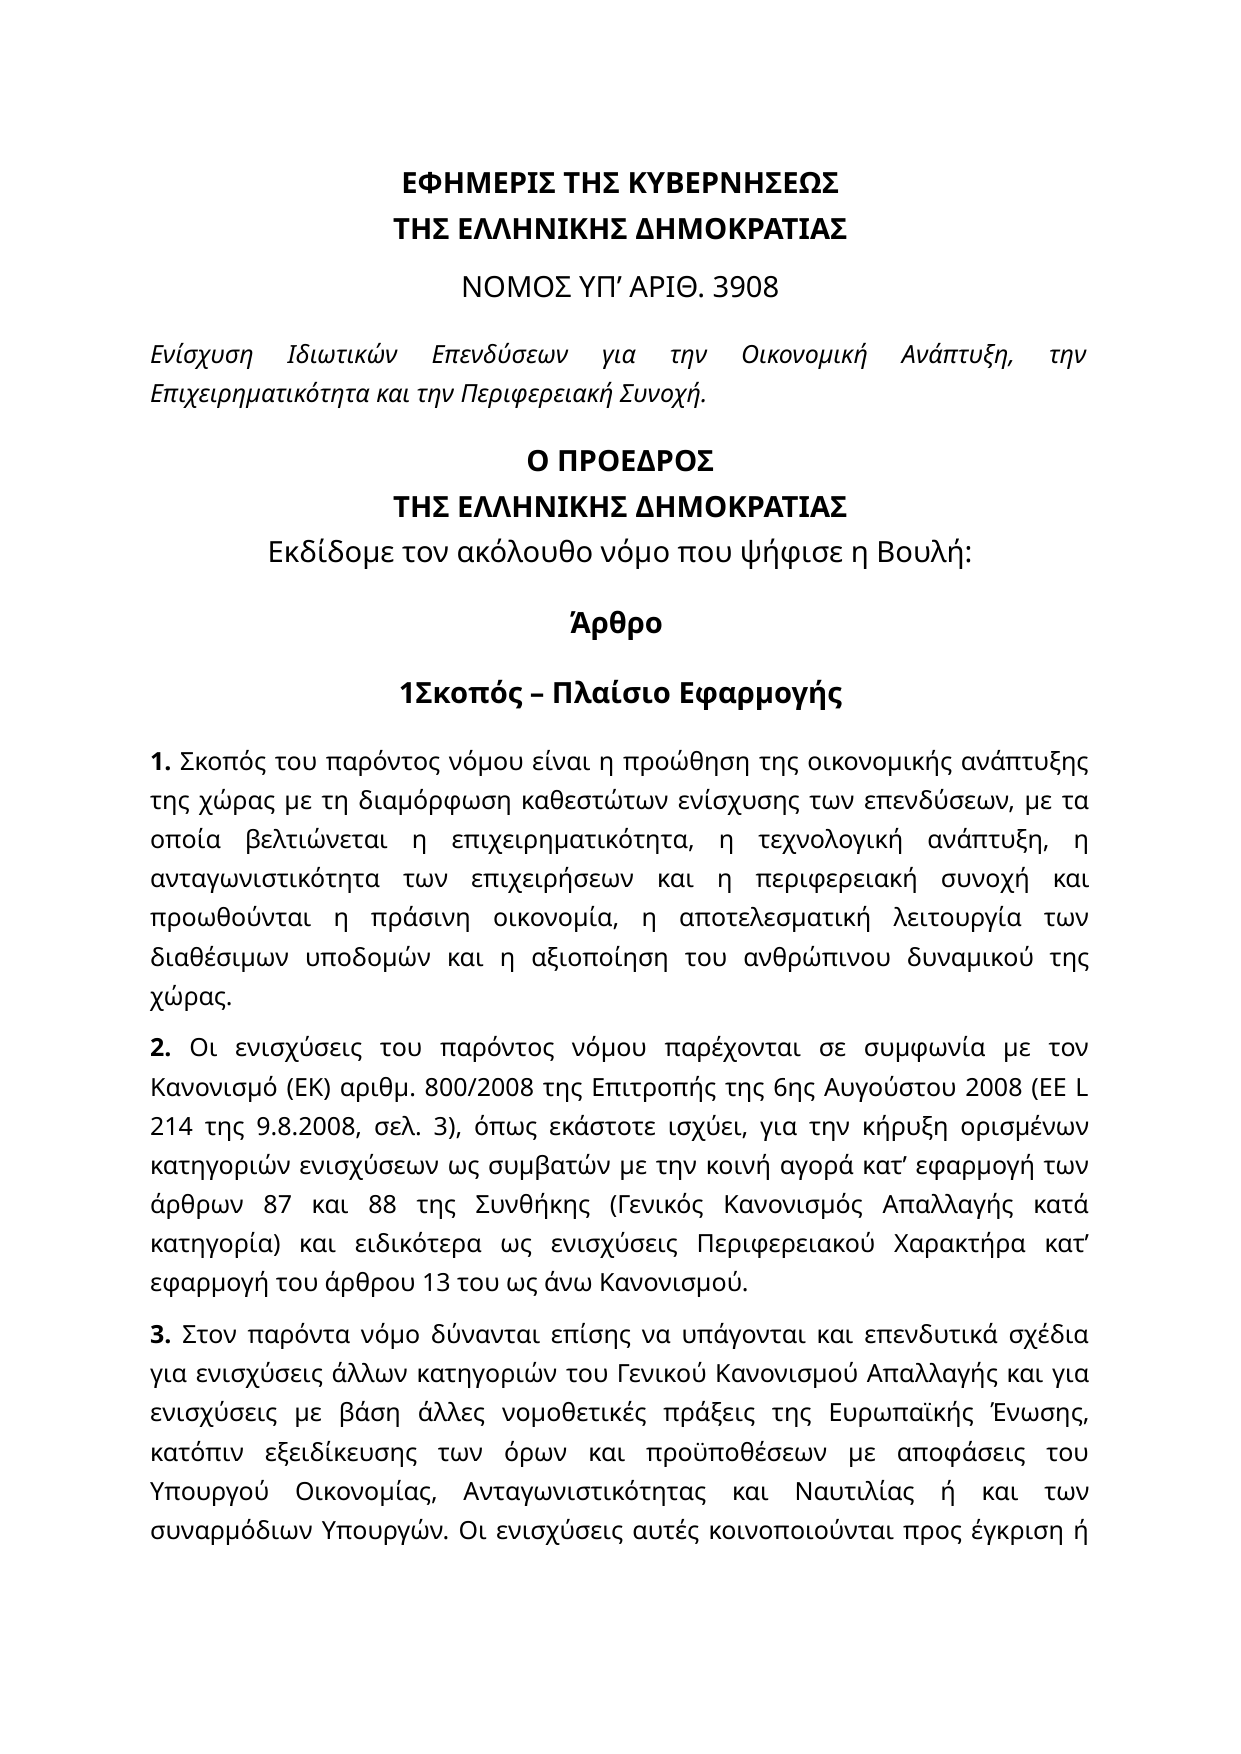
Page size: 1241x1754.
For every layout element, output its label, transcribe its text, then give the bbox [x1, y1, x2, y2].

subtitle Άρθρο [150, 602, 1090, 642]
text 1. Σκοπός του παρόντος νόμου είναι η προώθηση της οικονομικής ανάπτυξης της χώρας με τη διαμόρφωση καθεστώτων ενίσχυσης των επενδύσεων, με τα οποία βελτιώνεται η επιχειρηματικότητα, η τεχνολογική ανάπτυξη, η ανταγωνιστικότητα των επιχειρήσεων και η περιφερειακή συνοχή και προωθούνται η πράσινη οικονομία, η αποτελεσματική λειτουργία των διαθέσιμων υποδομών και η αξιοποίηση του ανθρώπινου δυναμικού της χώρας. [150, 743, 1090, 1012]
text 2. Οι ενισχύσεις του παρόντος νόμου παρέχονται σε συμφωνία με τον Κανονισμό (ΕΚ) αριθμ. 800/2008 της Επιτροπής της 6ης Αυγούστου 2008 (EE L 214 της 9.8.2008, σελ. 3), όπως εκάστοτε ισχύει, για την κήρυξη ορισμένων κατηγοριών ενισχύσεων ως συμβατών με την κοινή αγορά κατ’ εφαρμογή των άρθρων 87 και 88 της Συνθήκης (Γενικός Κανονισμός Απαλλαγής κατά κατηγορία) και ειδικότερα ως ενισχύσεις Περιφερειακού Χαρακτήρα κατ’ εφαρμογή του άρθρου 13 του ως άνω Κανονισμού. [150, 1030, 1090, 1299]
text 3. Στον παρόντα νόμο δύνανται επίσης να υπάγονται και επενδυτικά σχέδια για ενισχύσεις άλλων κατηγοριών του Γενικού Κανονισμού Απαλλαγής και για ενισχύσεις με βάση άλλες νομοθετικές πράξεις της Ευρωπαϊκής Ένωσης, κατόπιν εξειδίκευσης των όρων και προϋποθέσεων με αποφάσεις του Υπουργού Οικονομίας, Ανταγωνιστικότητας και Ναυτιλίας ή και των συναρμόδιων Υπουργών. Οι ενισχύσεις αυτές κοινοποιούνται προς έγκριση ή [150, 1317, 1090, 1547]
text Ο ΠΡΟΕΔΡΟΣ ΤΗΣ ΕΛΛΗΝΙΚΗΣ ΔΗΜΟΚΡΑΤΙΑΣ Εκδίδομε τον ακόλουθο νόμο που ψήφισε η Βουλή: [150, 440, 1090, 571]
text ΝΟΜΟΣ ΥΠ’ ΑΡΙΘ. 3908 [150, 266, 1090, 306]
text ΕΦΗΜΕΡΙΣ ΤΗΣ ΚΥΒΕΡΝΗΣΕΩΣ ΤΗΣ ΕΛΛΗΝΙΚΗΣ ΔΗΜΟΚΡΑΤΙΑΣ [150, 162, 1090, 248]
text Ενίσχυση Ιδιωτικών Επενδύσεων για την Οικονομική Ανάπτυξη, την Επιχειρηματικότητα και την Περιφερειακή Συνοχή. [150, 337, 1090, 410]
subtitle 1Σκοπός – Πλαίσιο Εφαρμογής [150, 673, 1090, 712]
